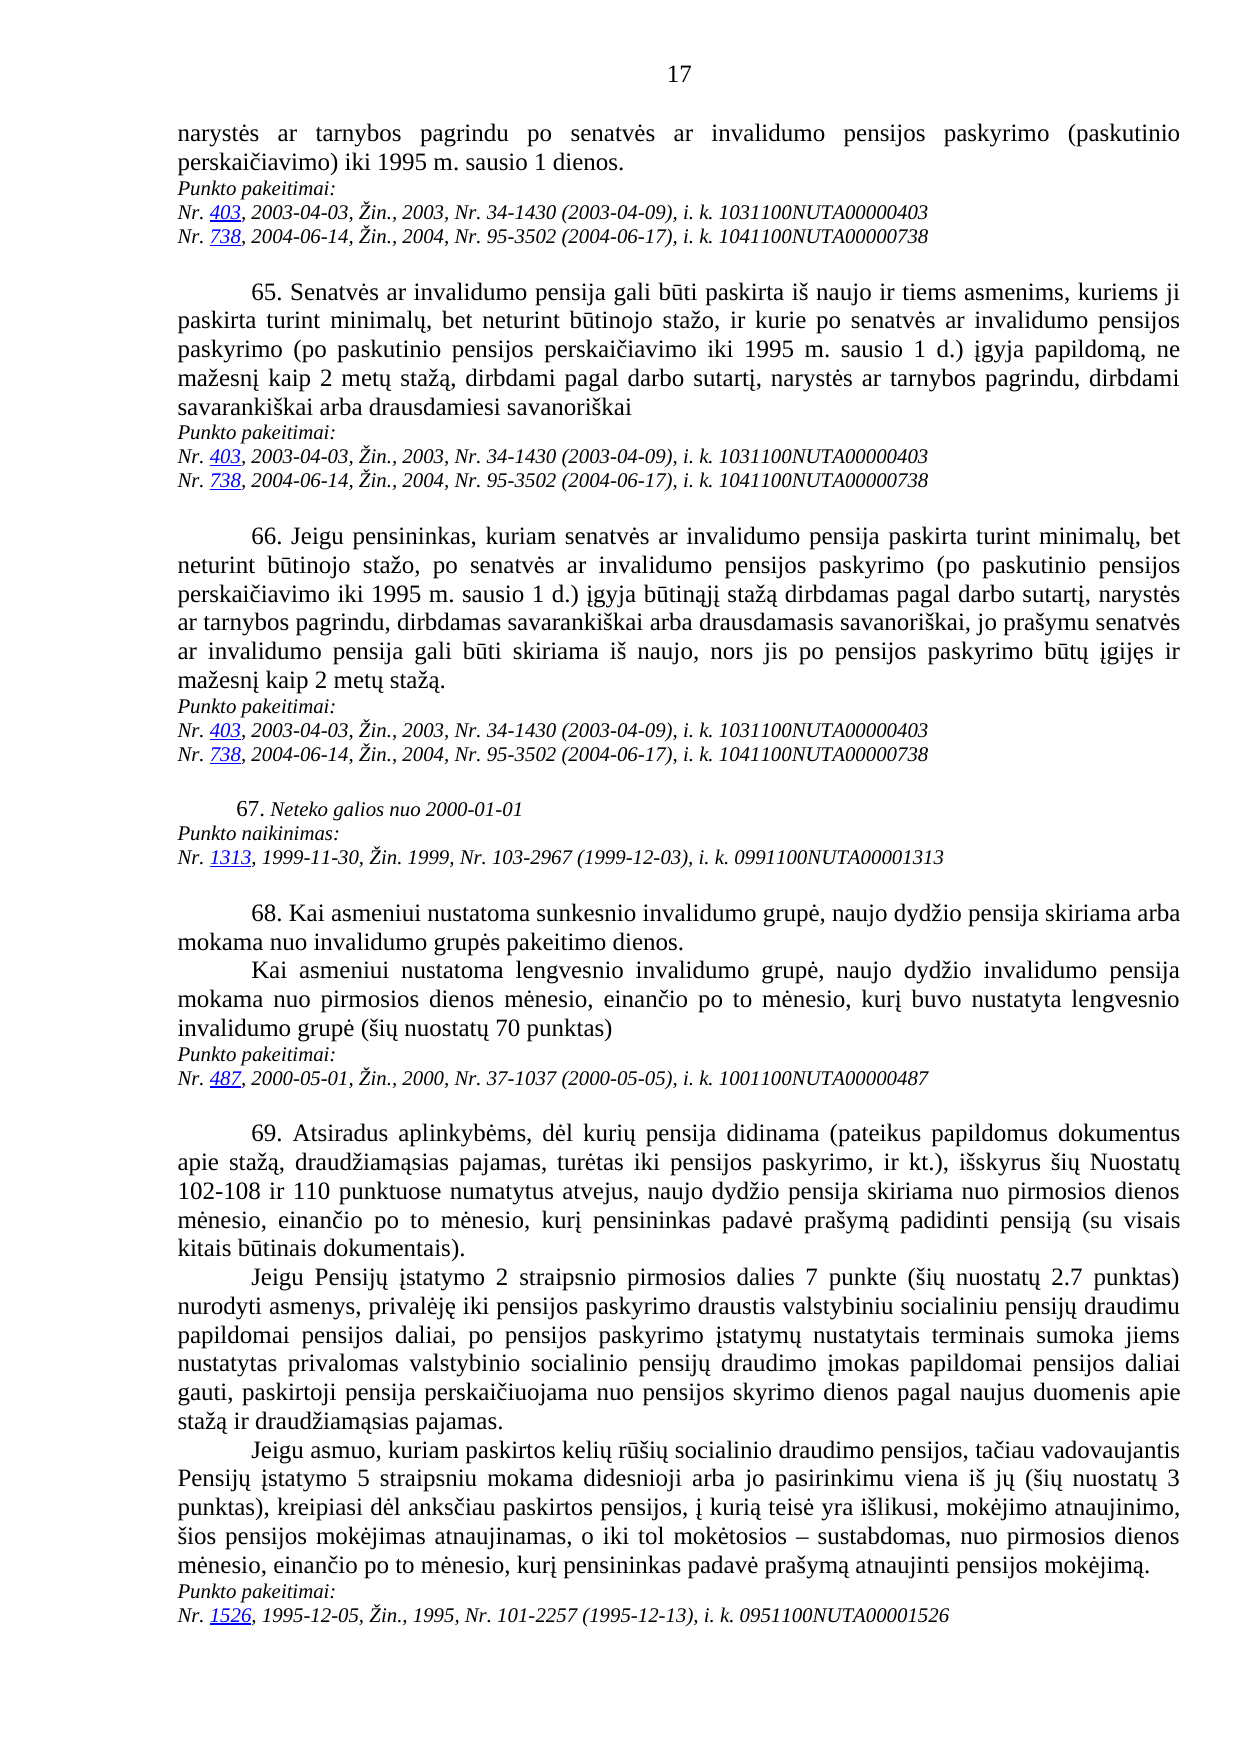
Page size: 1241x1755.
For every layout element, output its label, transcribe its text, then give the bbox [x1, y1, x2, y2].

text Punkto pakeitimai: [177, 1042, 1181, 1066]
text Nr. 738, 2004-06-14, Žin., 2004, Nr. 95-3502 (2004-06-17), i. k. 1041100NUTA00000738 [177, 742, 1181, 766]
text Punkto pakeitimai: [177, 694, 1181, 718]
text Nr. 403, 2003-04-03, Žin., 2003, Nr. 34-1430 (2003-04-09), i. k. 1031100NUTA00000403 [177, 200, 1181, 224]
text 66. Jeigu pensininkas, kuriam senatvės ar invalidumo pensija paskirta turint minimalų, bet neturint būtinojo stažo, po senatvės ar invalidumo pensijos paskyrimo (po paskutinio pensijos perskaičiavimo iki 1995 m. sausio 1 d.) įgyja būtinąjį stažą dirbdamas pagal darbo sutartį, narystės ar tarnybos pagrindu, dirbdamas savarankiškai arba drausdamasis savanoriškai, jo prašymu senatvės ar invalidumo pensija gali būti skiriama iš naujo, nors jis po pensijos paskyrimo būtų įgijęs ir mažesnį kaip 2 metų stažą. [177, 521, 1181, 694]
text Punkto pakeitimai: [177, 1578, 1181, 1603]
text Nr. 1313, 1999-11-30, Žin. 1999, Nr. 103-2967 (1999-12-03), i. k. 0991100NUTA00001313 [177, 845, 1181, 869]
text Kai asmeniui nustatoma lengvesnio invalidumo grupė, naujo dydžio invalidumo pensija mokama nuo pirmosios dienos mėnesio, einančio po to mėnesio, kurį buvo nustatyta lengvesnio invalidumo grupė (šių nuostatų 70 punktas) [177, 955, 1181, 1042]
text Nr. 403, 2003-04-03, Žin., 2003, Nr. 34-1430 (2003-04-09), i. k. 1031100NUTA00000403 [177, 444, 1181, 468]
text 65. Senatvės ar invalidumo pensija gali būti paskirta iš naujo ir tiems asmenims, kuriems ji paskirta turint minimalų, bet neturint būtinojo stažo, ir kurie po senatvės ar invalidumo pensijos paskyrimo (po paskutinio pensijos perskaičiavimo iki 1995 m. sausio 1 d.) įgyja papildomą, ne mažesnį kaip 2 metų stažą, dirbdami pagal darbo sutartį, narystės ar tarnybos pagrindu, dirbdami savarankiškai arba drausdamiesi savanoriškai [177, 277, 1181, 420]
text 67. Neteko galios nuo 2000-01-01 [177, 795, 1181, 821]
text Punkto pakeitimai: [177, 176, 1181, 200]
text Nr. 1526, 1995-12-05, Žin., 1995, Nr. 101-2257 (1995-12-13), i. k. 0951100NUTA00001526 [177, 1603, 1181, 1627]
text Punkto naikinimas: [177, 821, 1181, 845]
text 68. Kai asmeniui nustatoma sunkesnio invalidumo grupė, naujo dydžio pensija skiriama arba mokama nuo invalidumo grupės pakeitimo dienos. [177, 898, 1181, 955]
text Punkto pakeitimai: [177, 420, 1181, 444]
text Nr. 403, 2003-04-03, Žin., 2003, Nr. 34-1430 (2003-04-09), i. k. 1031100NUTA00000403 [177, 718, 1181, 742]
text Nr. 738, 2004-06-14, Žin., 2004, Nr. 95-3502 (2004-06-17), i. k. 1041100NUTA00000738 [177, 224, 1181, 248]
text Jeigu Pensijų įstatymo 2 straipsnio pirmosios dalies 7 punkte (šių nuostatų 2.7 punktas) nurodyti asmenys, privalėję iki pensijos paskyrimo draustis valstybiniu socialiniu pensijų draudimu papildomai pensijos daliai, po pensijos paskyrimo įstatymų nustatytais terminais sumoka jiems nustatytas privalomas valstybinio socialinio pensijų draudimo įmokas papildomai pensijos daliai gauti, paskirtoji pensija perskaičiuojama nuo pensijos skyrimo dienos pagal naujus duomenis apie stažą ir draudžiamąsias pajamas. [177, 1262, 1181, 1435]
text Nr. 738, 2004-06-14, Žin., 2004, Nr. 95-3502 (2004-06-17), i. k. 1041100NUTA00000738 [177, 468, 1181, 492]
text 69. Atsiradus aplinkybėms, dėl kurių pensija didinama (pateikus papildomus dokumentus apie stažą, draudžiamąsias pajamas, turėtas iki pensijos paskyrimo, ir kt.), išskyrus šių Nuostatų 102-108 ir 110 punktuose numatytus atvejus, naujo dydžio pensija skiriama nuo pirmosios dienos mėnesio, einančio po to mėnesio, kurį pensininkas padavė prašymą padidinti pensiją (su visais kitais būtinais dokumentais). [177, 1118, 1181, 1262]
text Nr. 487, 2000-05-01, Žin., 2000, Nr. 37-1037 (2000-05-05), i. k. 1001100NUTA00000487 [177, 1066, 1181, 1090]
text narystės ar tarnybos pagrindu po senatvės ar invalidumo pensijos paskyrimo (paskutinio perskaičiavimo) iki 1995 m. sausio 1 dienos. [177, 118, 1181, 176]
text Jeigu asmuo, kuriam paskirtos kelių rūšių socialinio draudimo pensijos, tačiau vadovaujantis Pensijų įstatymo 5 straipsniu mokama didesnioji arba jo pasirinkimu viena iš jų (šių nuostatų 3 punktas), kreipiasi dėl anksčiau paskirtos pensijos, į kurią teisė yra išlikusi, mokėjimo atnaujinimo, šios pensijos mokėjimas atnaujinamas, o iki tol mokėtosios – sustabdomas, nuo pirmosios dienos mėnesio, einančio po to mėnesio, kurį pensininkas padavė prašymą atnaujinti pensijos mokėjimą. [177, 1435, 1181, 1578]
